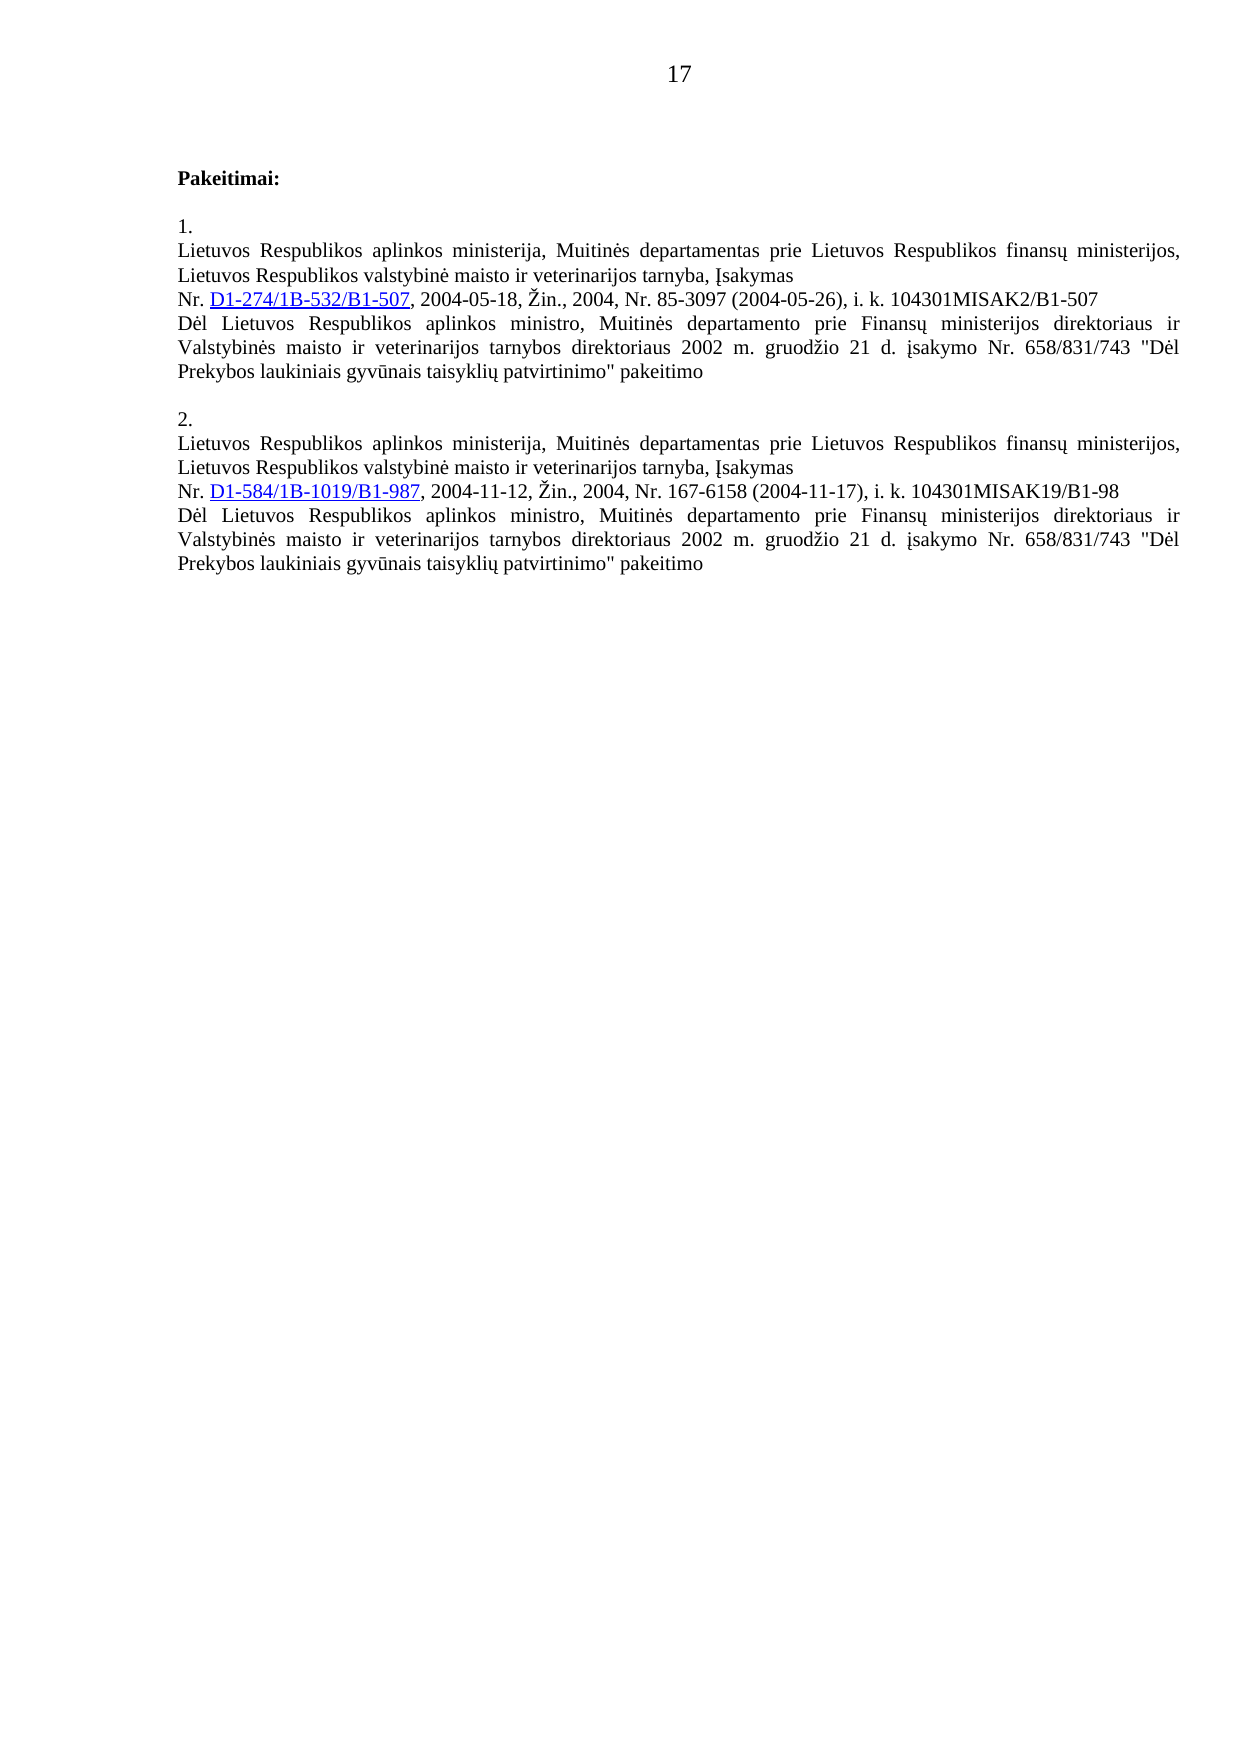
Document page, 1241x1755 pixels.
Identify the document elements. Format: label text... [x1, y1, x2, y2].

text 1. [177, 214, 1181, 238]
text Dėl Lietuvos Respublikos aplinkos ministro, Muitinės departamento prie Finansų ministerijos direktoriaus ir Valstybinės maisto ir veterinarijos tarnybos direktoriaus 2002 m. gruodžio 21 d. įsakymo Nr. 658/831/743 "Dėl Prekybos laukiniais gyvūnais taisyklių patvirtinimo" pakeitimo [177, 503, 1181, 575]
text Nr. D1-584/1B-1019/B1-987, 2004-11-12, Žin., 2004, Nr. 167-6158 (2004-11-17), i. k. 104301MISAK19/B1-98 [177, 479, 1181, 503]
text Nr. D1-274/1B-532/B1-507, 2004-05-18, Žin., 2004, Nr. 85-3097 (2004-05-26), i. k. 104301MISAK2/B1-507 [177, 287, 1181, 311]
text Dėl Lietuvos Respublikos aplinkos ministro, Muitinės departamento prie Finansų ministerijos direktoriaus ir Valstybinės maisto ir veterinarijos tarnybos direktoriaus 2002 m. gruodžio 21 d. įsakymo Nr. 658/831/743 "Dėl Prekybos laukiniais gyvūnais taisyklių patvirtinimo" pakeitimo [177, 311, 1181, 383]
text Pakeitimai: [177, 166, 1181, 190]
text Lietuvos Respublikos aplinkos ministerija, Muitinės departamentas prie Lietuvos Respublikos finansų ministerijos, Lietuvos Respublikos valstybinė maisto ir veterinarijos tarnyba, Įsakymas [177, 238, 1181, 287]
text Lietuvos Respublikos aplinkos ministerija, Muitinės departamentas prie Lietuvos Respublikos finansų ministerijos, Lietuvos Respublikos valstybinė maisto ir veterinarijos tarnyba, Įsakymas [177, 431, 1181, 479]
text 2. [177, 407, 1181, 431]
